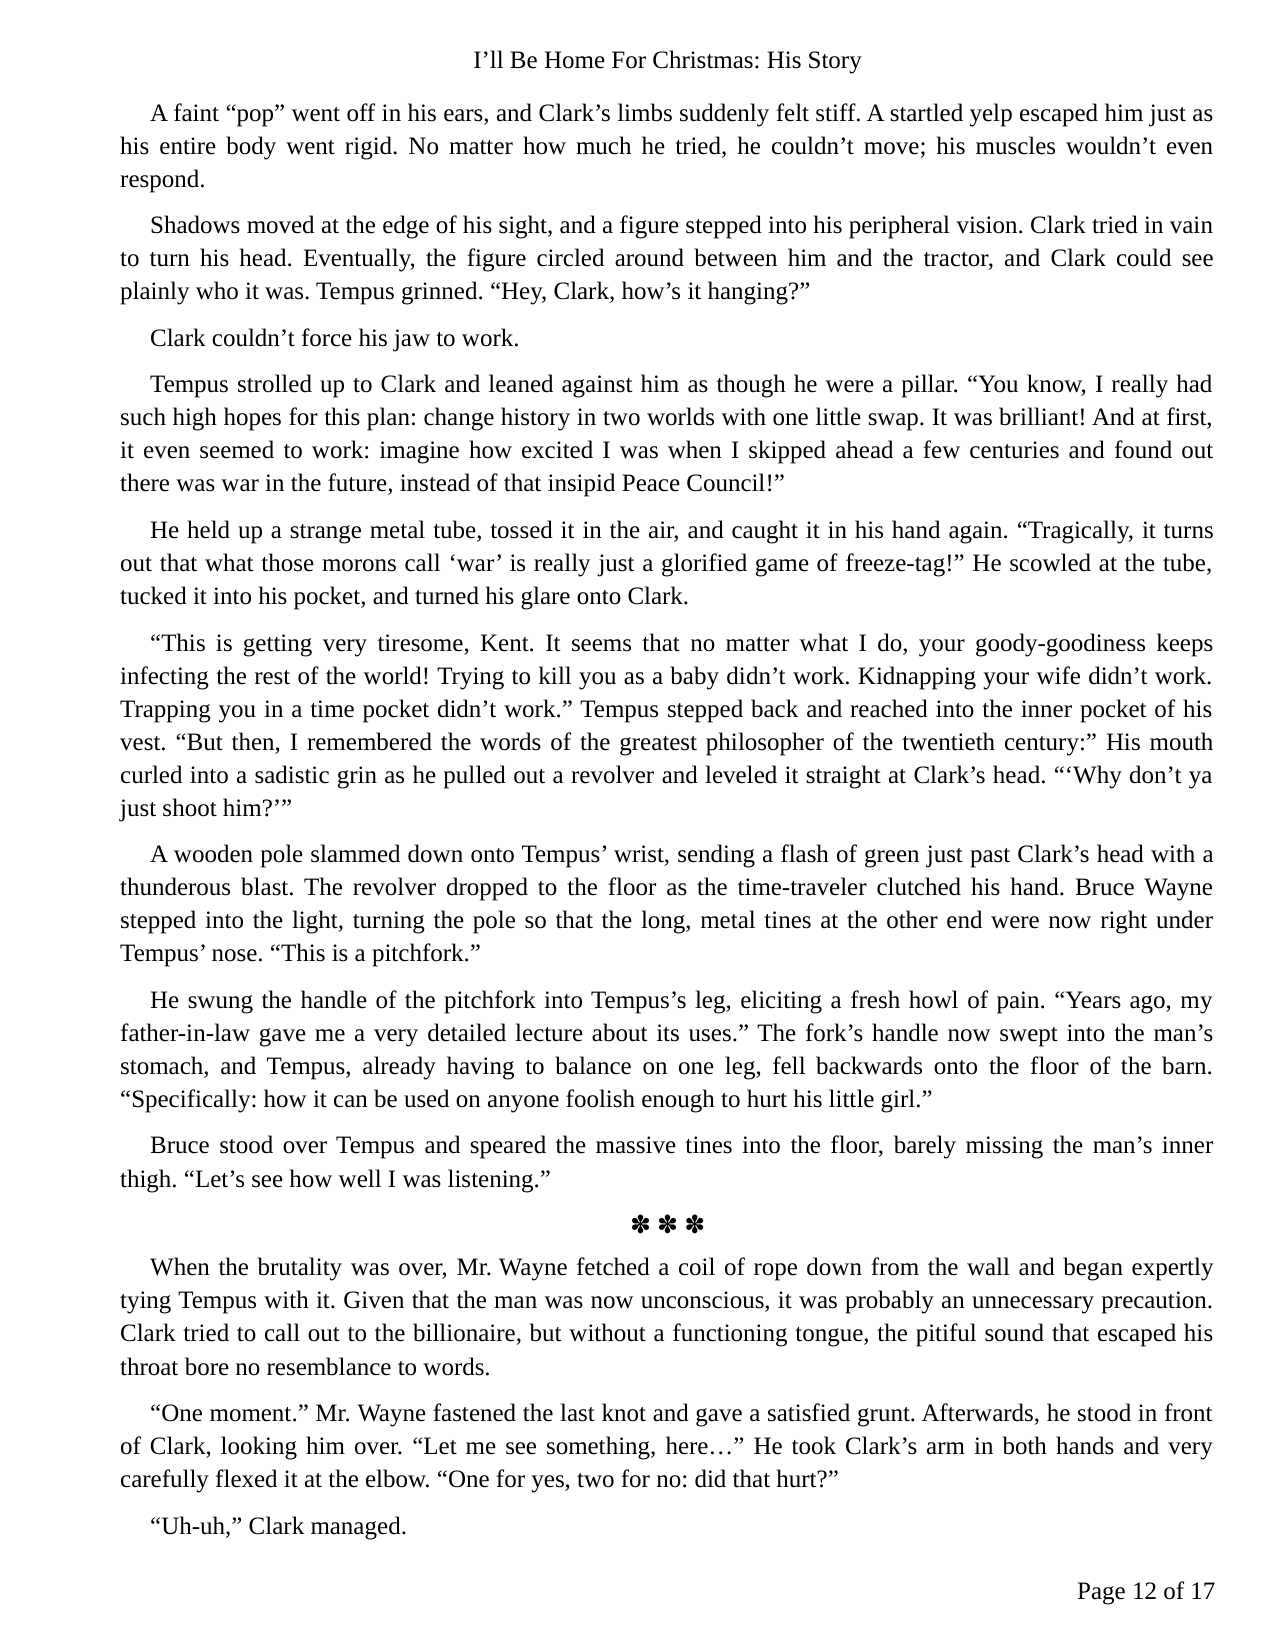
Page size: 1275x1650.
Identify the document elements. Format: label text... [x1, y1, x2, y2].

text ✽ ✽ ✽ [120, 1210, 1215, 1239]
text A wooden pole slammed down onto Tempus’ wrist, sending a flash of green just past Clark’s head with a thunderous blast. The revolver dropped to the floor as the time-traveler clutched his hand. Bruce Wayne stepped into the light, turning the pole so that the long, metal tines at the other end were now right under Tempus’ nose. “This is a pitchfork.” [120, 839, 1215, 967]
text “This is getting very tiresome, Kent. It seems that no matter what I do, your goody-goodiness keeps infecting the rest of the world! Trying to kill you as a baby didn’t work. Kidnapping your wife didn’t work. Trapping you in a time pocket didn’t work.” Tempus stepped back and reached into the inner pocket of his vest. “But then, I remembered the words of the greatest philosopher of the twentieth century:” His mouth curled into a sadistic grin as he pulled out a revolver and leveled it straight at Clark’s head. “‘Why don’t ya just shoot him?’” [120, 628, 1215, 822]
text When the brutality was over, Mr. Wayne fetched a coil of rope down from the wall and began expertly tying Tempus with it. Given that the man was now unconscious, it was probably an unnecessary precaution. Clark tried to call out to the billionaire, but without a functioning tongue, the pitiful sound that escaped his throat bore no resemblance to words. [120, 1252, 1215, 1380]
text Tempus strolled up to Clark and leaned against him as though he were a pillar. “You know, I really had such high hopes for this plan: change history in two worlds with one little swap. It was brilliant! And at first, it even seemed to work: imagine how excited I was when I skipped ahead a few centuries and found out there was war in the future, instead of that insipid Peace Council!” [120, 369, 1215, 497]
text Shadows moved at the edge of his sight, and a figure stepped into his peripheral vision. Clark tried in vain to turn his head. Eventually, the figure circled around between him and the tractor, and Clark could see plainly who it was. Tempus grinned. “Hey, Clark, how’s it hanging?” [120, 210, 1215, 305]
text Clark couldn’t force his jaw to work. [120, 323, 1215, 352]
text He swung the handle of the pitchfork into Tempus’s leg, eliciting a fresh howl of pain. “Years ago, my father-in-law gave me a very detailed lecture about its uses.” The fork’s handle now swept into the man’s stomach, and Tempus, already having to balance on one leg, fell backwards onto the floor of the barn. “Specifically: how it can be used on anyone foolish enough to hurt his little girl.” [120, 985, 1215, 1113]
text Bruce stood over Tempus and speared the massive tines into the floor, barely missing the man’s inner thigh. “Let’s see how well I was listening.” [120, 1131, 1215, 1192]
text He held up a strange metal tube, tossed it in the air, and caught it in his hand again. “Tragically, it turns out that what those morons call ‘war’ is really just a glorified game of freeze-tag!” He scowled at the tube, tucked it into his pocket, and turned his glare onto Clark. [120, 515, 1215, 610]
text A faint “pop” went off in his ears, and Clark’s limbs suddenly felt stiff. A startled yelp escaped him just as his entire body went rigid. No matter how much he tried, he couldn’t move; his muscles wouldn’t even respond. [120, 98, 1215, 192]
text “Uh-uh,” Clark managed. [120, 1511, 1215, 1539]
text “One moment.” Mr. Wayne fastened the last knot and gave a satisfied grunt. Afterwards, he stood in front of Clark, looking him over. “Let me see something, here…” He took Clark’s arm in both hands and very carefully flexed it at the elbow. “One for yes, two for no: did that hurt?” [120, 1398, 1215, 1493]
